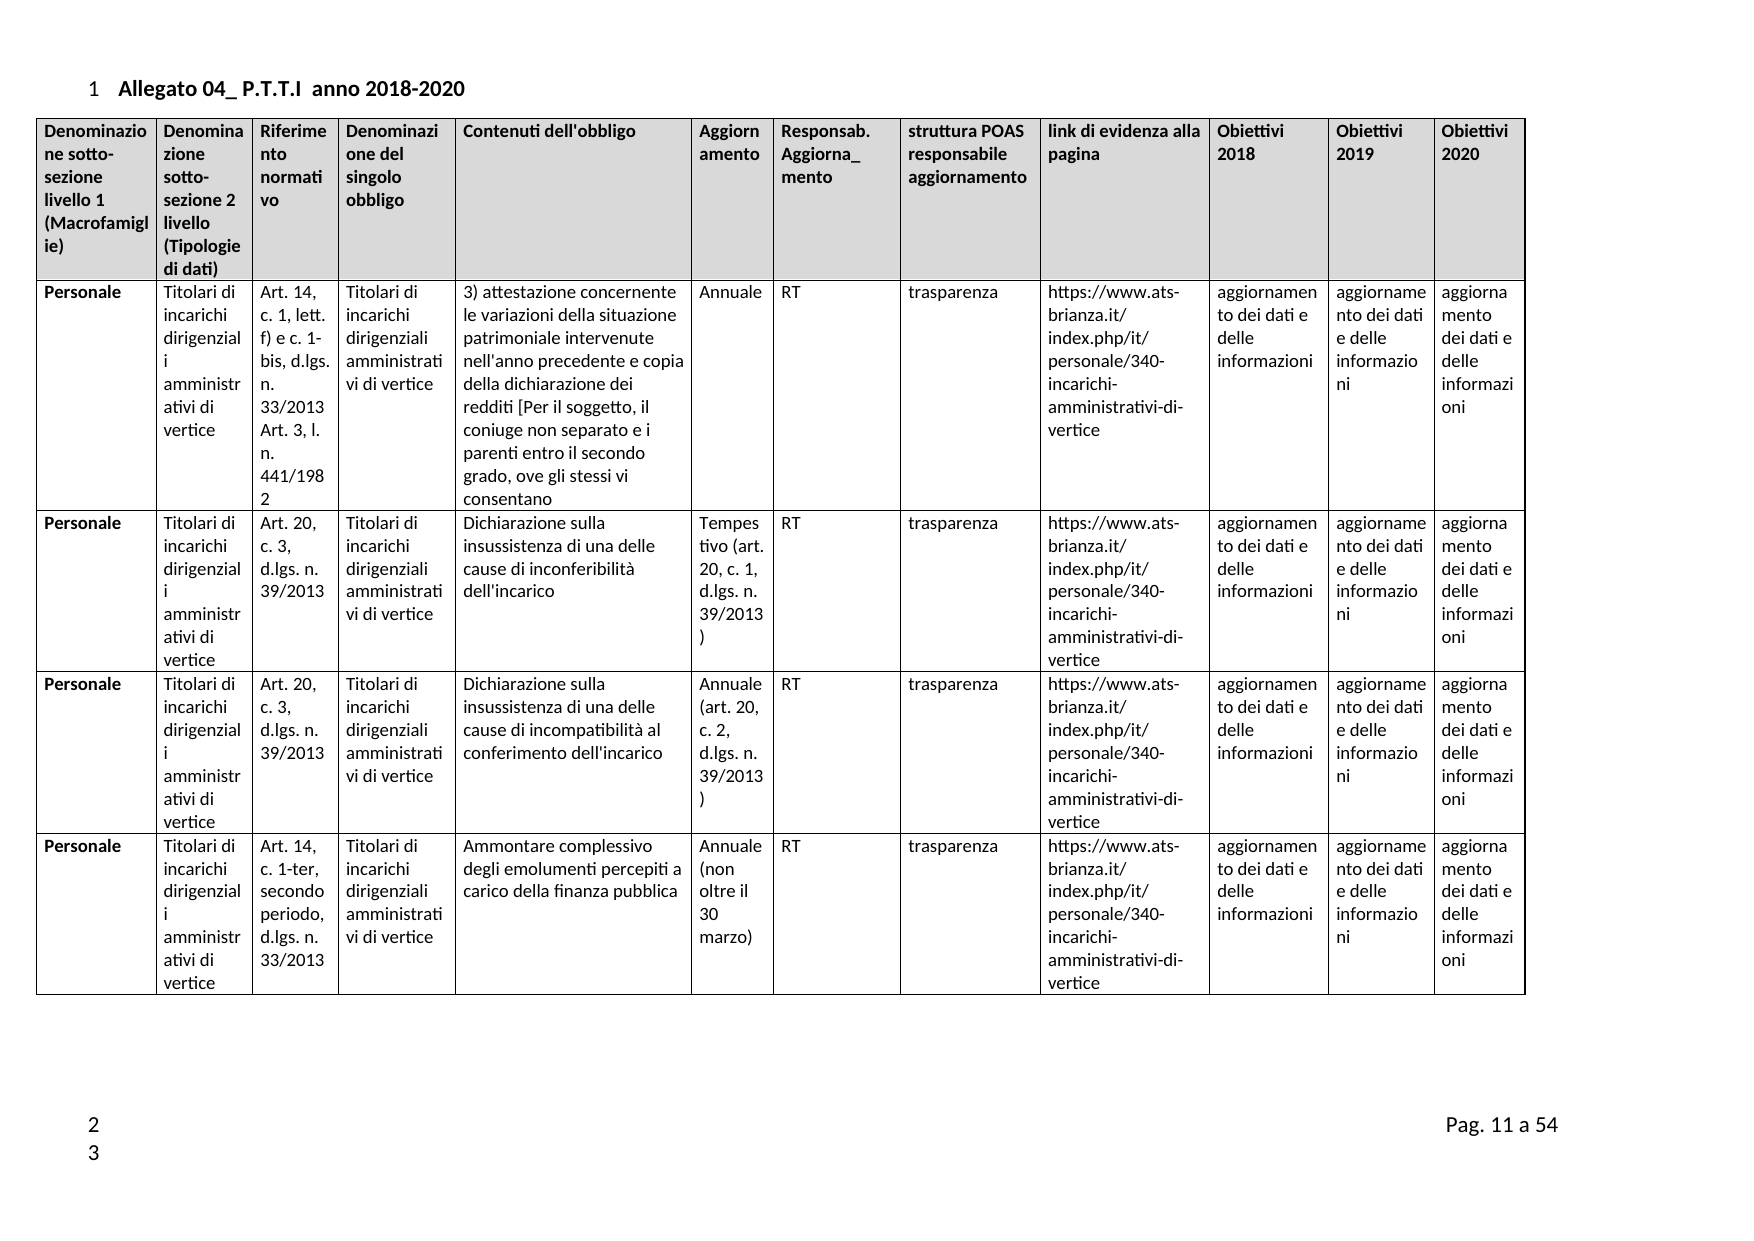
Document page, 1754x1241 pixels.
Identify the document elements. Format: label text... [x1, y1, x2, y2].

table_header Obiettivi 2019 [1329, 119, 1434, 279]
table_cell Personale [37, 834, 156, 994]
table_cell Dichiarazione sulla insussistenza di una delle cause di inconferibilità dell'incarico [456, 511, 691, 671]
table_cell Titolari di incarichi dirigenziali amministrativi di vertice [157, 834, 252, 994]
table_cell https://www.ats-brianza.it/index.php/it/personale/340-incarichi-amministrativi-di-vertice [1041, 281, 1209, 510]
table_header Aggiornamento [692, 119, 773, 279]
table_cell Art. 20, c. 3, d.lgs. n. 39/2013 [253, 672, 338, 833]
table_header link di evidenza alla pagina [1041, 119, 1209, 279]
table_cell Titolari di incarichi dirigenziali amministrativi di vertice [339, 834, 455, 994]
table_header Responsab. Aggiorna_ mento [774, 119, 900, 279]
table_cell Titolari di incarichi dirigenziali amministrativi di vertice [157, 281, 252, 510]
table_cell Ammontare complessivo degli emolumenti percepiti a carico della finanza pubblica [456, 834, 691, 994]
table_cell aggiornamento dei dati e delle informazioni [1329, 672, 1434, 833]
table_cell aggiornamento dei dati e delle informazioni [1435, 511, 1524, 671]
table_cell RT [774, 672, 900, 833]
table_cell Personale [37, 672, 156, 833]
table_cell Titolari di incarichi dirigenziali amministrativi di vertice [339, 672, 455, 833]
table_cell trasparenza [901, 834, 1040, 994]
table_cell aggiornamento dei dati e delle informazioni [1435, 281, 1524, 510]
table_cell https://www.ats-brianza.it/index.php/it/personale/340-incarichi-amministrativi-di-vertice [1041, 511, 1209, 671]
table_cell trasparenza [901, 511, 1040, 671]
table_cell Tempestivo (art. 20, c. 1, d.lgs. n. 39/2013) [692, 511, 773, 671]
table_cell Art. 20, c. 3, d.lgs. n. 39/2013 [253, 511, 338, 671]
table_cell aggiornamento dei dati e delle informazioni [1329, 511, 1434, 671]
table_cell aggiornamento dei dati e delle informazioni [1329, 281, 1434, 510]
table_cell trasparenza [901, 281, 1040, 510]
table_cell Art. 14, c. 1, lett. f) e c. 1-bis, d.lgs. n. 33/2013 Art. 3, l. n. 441/1982 [253, 281, 338, 510]
table_cell Personale [37, 281, 156, 510]
table_cell aggiornamento dei dati e delle informazioni [1210, 834, 1328, 994]
table_header Denominazione del singolo obbligo [339, 119, 455, 279]
table_cell Personale [37, 511, 156, 671]
table_header struttura POAS responsabile aggiornamento [901, 119, 1040, 279]
table_cell aggiornamento dei dati e delle informazioni [1210, 511, 1328, 671]
table_cell Titolari di incarichi dirigenziali amministrativi di vertice [157, 672, 252, 833]
table_cell Titolari di incarichi dirigenziali amministrativi di vertice [339, 281, 455, 510]
table_header Contenuti dell'obbligo [456, 119, 691, 279]
table_header Riferimento normativo [253, 119, 338, 279]
table_cell RT [774, 834, 900, 994]
table_cell aggiornamento dei dati e delle informazioni [1435, 834, 1524, 994]
table_cell RT [774, 281, 900, 510]
table_cell Dichiarazione sulla insussistenza di una delle cause di incompatibilità al conferimento dell'incarico [456, 672, 691, 833]
table_cell Titolari di incarichi dirigenziali amministrativi di vertice [339, 511, 455, 671]
table_cell RT [774, 511, 900, 671]
table_cell https://www.ats-brianza.it/index.php/it/personale/340-incarichi-amministrativi-di-vertice [1041, 672, 1209, 833]
table_cell aggiornamento dei dati e delle informazioni [1329, 834, 1434, 994]
table_header Obiettivi 2018 [1210, 119, 1328, 279]
table_header Denominazione sotto-sezione 2 livello (Tipologie di dati) [157, 119, 252, 279]
table_cell trasparenza [901, 672, 1040, 833]
table_cell Art. 14, c. 1-ter, secondo periodo, d.lgs. n. 33/2013 [253, 834, 338, 994]
table_cell aggiornamento dei dati e delle informazioni [1210, 672, 1328, 833]
table_cell aggiornamento dei dati e delle informazioni [1435, 672, 1524, 833]
table_cell Annuale (art. 20, c. 2, d.lgs. n. 39/2013) [692, 672, 773, 833]
table_cell aggiornamento dei dati e delle informazioni [1210, 281, 1328, 510]
table_cell https://www.ats-brianza.it/index.php/it/personale/340-incarichi-amministrativi-di-vertice [1041, 834, 1209, 994]
table_cell Annuale [692, 281, 773, 510]
table_cell Titolari di incarichi dirigenziali amministrativi di vertice [157, 511, 252, 671]
table_cell 3) attestazione concernente le variazioni della situazione patrimoniale intervenute nell'anno precedente e copia della dichiarazione dei redditi [Per il soggetto, il coniuge non separato e i parenti entro il secondo grado, ove gli stessi vi consentano [456, 281, 691, 510]
table_header Obiettivi 2020 [1435, 119, 1524, 279]
table_header Denominazione sotto-sezione livello 1 (Macrofamiglie) [37, 119, 156, 279]
table_cell Annuale (non oltre il 30 marzo) [692, 834, 773, 994]
